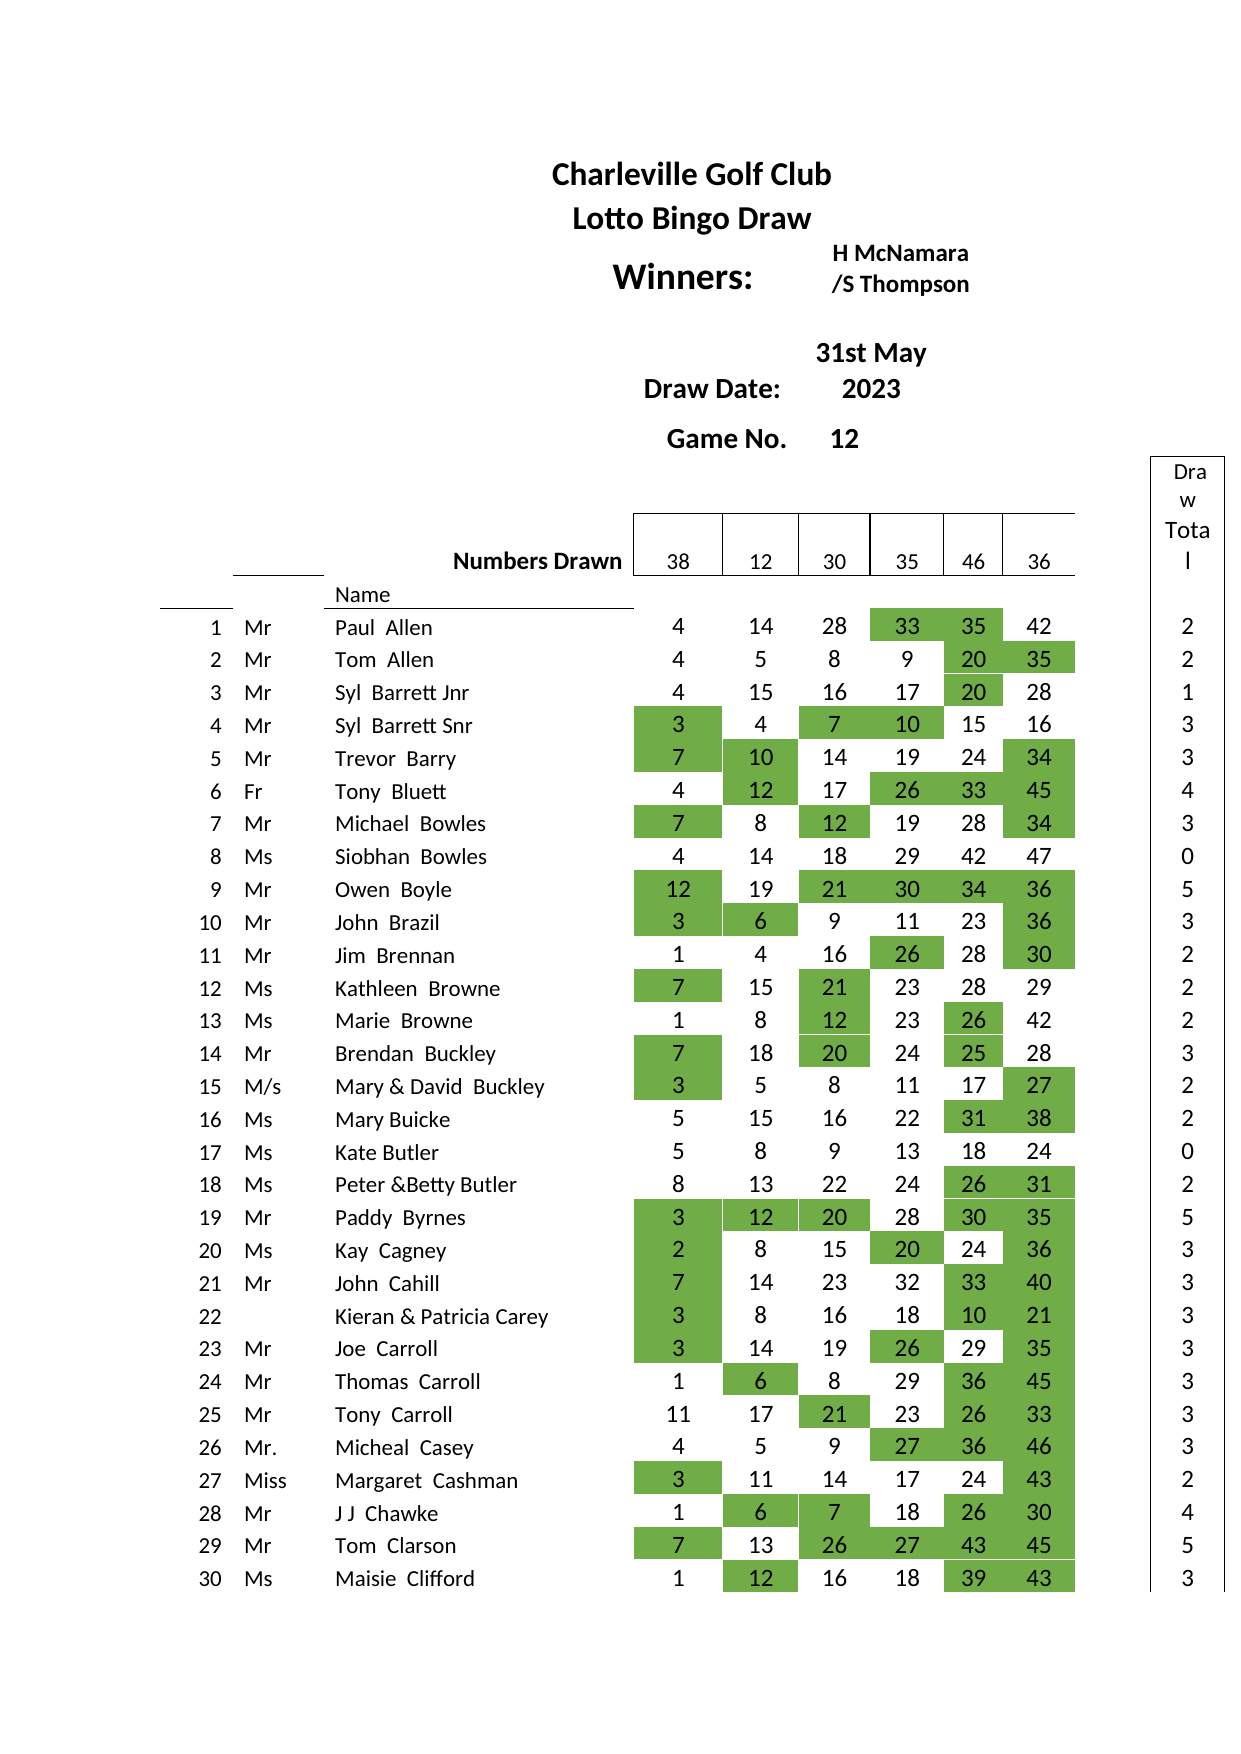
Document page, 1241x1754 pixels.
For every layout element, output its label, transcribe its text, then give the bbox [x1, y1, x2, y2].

table_cell 8 [799, 1067, 870, 1100]
table_cell Paddy Byrnes [324, 1199, 634, 1231]
table_cell 12 [160, 969, 233, 1002]
table_cell 26 [160, 1428, 233, 1461]
table_cell [1075, 575, 1150, 608]
table_cell 7 [634, 805, 722, 838]
table_cell 7 [634, 1035, 722, 1067]
table_cell [1003, 238, 1075, 298]
table_cell 8 [799, 1363, 870, 1395]
table_cell [1075, 641, 1150, 673]
table_cell 1 [634, 1363, 722, 1395]
table_cell Mr [233, 805, 324, 838]
table_cell 8 [723, 1133, 798, 1166]
table_cell Tony Carroll [324, 1395, 634, 1428]
table_cell [1003, 299, 1075, 405]
table_cell 15 [723, 1100, 798, 1133]
table_cell 17 [799, 772, 870, 805]
table_cell 27 [870, 1527, 944, 1559]
table_cell 2 [1151, 969, 1224, 1002]
table_cell 14 [723, 608, 798, 641]
table_cell Numbers Drawn [324, 513, 633, 575]
table_cell [1075, 1002, 1150, 1034]
table_cell 40 [1003, 1264, 1075, 1297]
table_cell 18 [160, 1166, 233, 1198]
table_cell 33 [870, 608, 944, 641]
table_cell 26 [870, 936, 944, 969]
table_cell 4 [1151, 772, 1224, 805]
table_cell 4 [634, 641, 722, 673]
table_cell Mr [233, 1264, 324, 1297]
table_cell 8 [634, 1166, 722, 1198]
table_cell 11 [160, 936, 233, 969]
table_cell Kathleen Browne [324, 969, 634, 1002]
table_cell [1075, 838, 1150, 870]
table_cell 20 [799, 1035, 870, 1067]
table_cell 30 [799, 514, 869, 575]
table_cell 45 [1003, 1527, 1075, 1559]
table_cell 46 [944, 514, 1002, 575]
table_cell [1075, 1527, 1150, 1559]
table_cell John Cahill [324, 1264, 634, 1297]
table_cell 2 [1151, 936, 1224, 969]
table_cell 31 [944, 1100, 1003, 1133]
table_cell 12 [723, 772, 798, 805]
table_cell 18 [723, 1035, 798, 1067]
table_cell 11 [870, 903, 944, 936]
table_cell [870, 576, 944, 608]
table_cell 34 [1003, 805, 1075, 838]
table_cell 14 [723, 1330, 798, 1363]
table_cell 36 [1003, 870, 1075, 903]
table_cell 34 [1003, 739, 1075, 772]
table_cell 12 [799, 405, 870, 456]
table_cell 19 [870, 805, 944, 838]
table_cell 16 [1003, 706, 1075, 739]
table_cell 19 [799, 1330, 870, 1363]
table_cell 2 [1151, 608, 1224, 641]
table_cell 4 [634, 608, 722, 641]
table_cell 1 [1151, 674, 1224, 706]
table_cell 20 [944, 674, 1003, 706]
table_cell Mr [233, 1527, 324, 1559]
table_cell 19 [723, 870, 798, 903]
table_cell 3 [1151, 1035, 1224, 1067]
table_cell 28 [870, 1199, 944, 1231]
table_cell 0 [1151, 838, 1224, 870]
table_cell [1075, 456, 1150, 513]
table_cell 28 [944, 969, 1003, 1002]
table_cell 14 [799, 1461, 870, 1494]
table_cell 8 [160, 838, 233, 870]
table_cell 15 [723, 969, 798, 1002]
table_cell 16 [799, 674, 870, 706]
table_cell [1151, 405, 1224, 456]
table_cell 0 [1151, 1133, 1224, 1166]
table_cell 26 [944, 1166, 1003, 1198]
table_cell 3 [634, 903, 722, 936]
table_cell 26 [799, 1527, 870, 1559]
table_cell 17 [944, 1067, 1003, 1100]
table_cell 38 [1003, 1100, 1075, 1133]
table_cell Kieran & Patricia Carey [324, 1297, 634, 1330]
table_cell 3 [1151, 739, 1224, 772]
table_cell Syl Barrett Snr [324, 706, 634, 739]
table_cell 33 [944, 772, 1003, 805]
table_cell 9 [799, 903, 870, 936]
table_cell 22 [160, 1297, 233, 1330]
table_cell 2 [1151, 1166, 1224, 1198]
table_cell 5 [1151, 1199, 1224, 1231]
table_cell 43 [944, 1527, 1003, 1559]
table_cell [944, 456, 1003, 513]
table_cell 14 [723, 838, 798, 870]
table_cell 17 [723, 1395, 798, 1428]
table_cell [1075, 1494, 1150, 1527]
table_cell Ms [233, 969, 324, 1002]
table_cell 4 [634, 1428, 722, 1461]
table_cell Syl Barrett Jnr [324, 674, 634, 706]
table_cell 23 [870, 1395, 944, 1428]
table_cell 18 [870, 1297, 944, 1330]
table_cell 2 [634, 1231, 722, 1264]
table_cell 18 [944, 1133, 1003, 1166]
table_cell 8 [723, 805, 798, 838]
table_cell 17 [160, 1133, 233, 1166]
table_cell 16 [799, 936, 870, 969]
table_cell 8 [723, 1002, 798, 1034]
table_cell [1075, 405, 1151, 456]
table_cell [1075, 706, 1150, 739]
table_cell [944, 405, 1003, 456]
table_cell Kate Butler [324, 1133, 634, 1166]
table_cell [233, 405, 324, 456]
table_cell [1075, 1264, 1150, 1297]
table_cell 27 [1003, 1067, 1075, 1100]
table_cell [324, 456, 634, 513]
table_cell 23 [799, 1264, 870, 1297]
table_cell 3 [1151, 805, 1224, 838]
table_cell 29 [1003, 969, 1075, 1002]
table_cell 12 [799, 1002, 870, 1034]
table_cell 4 [634, 838, 722, 870]
table_cell 12 [799, 805, 870, 838]
table_cell 5 [160, 739, 233, 772]
table_cell Kay Cagney [324, 1231, 634, 1264]
table_cell 36 [1003, 1231, 1075, 1264]
table_cell 36 [1003, 514, 1075, 575]
table_cell Draw Date: [324, 299, 798, 405]
table_cell [1075, 1560, 1150, 1592]
table_cell 27 [870, 1428, 944, 1461]
table_cell 31st May 2023 [799, 299, 944, 405]
table_cell [1075, 1035, 1150, 1067]
table_cell 8 [723, 1231, 798, 1264]
table_cell 24 [944, 1231, 1003, 1264]
table_cell 5 [634, 1133, 722, 1166]
table_cell 20 [799, 1199, 870, 1231]
table_cell 24 [160, 1363, 233, 1395]
table_cell 7 [799, 1494, 870, 1527]
table_cell [723, 576, 798, 608]
table_cell [160, 405, 233, 456]
table_cell Peter &Betty Butler [324, 1166, 634, 1198]
table_cell [1075, 1100, 1150, 1133]
table_cell 7 [160, 805, 233, 838]
table_cell 19 [870, 739, 944, 772]
table_cell 30 [944, 1199, 1003, 1231]
table_cell 35 [1003, 1330, 1075, 1363]
table_cell 4 [160, 706, 233, 739]
table_cell 7 [799, 706, 870, 739]
table_cell 15 [799, 1231, 870, 1264]
table_cell 6 [160, 772, 233, 805]
table_cell Trevor Barry [324, 739, 634, 772]
table_cell 5 [723, 1428, 798, 1461]
table_cell 15 [723, 674, 798, 706]
table_cell 30 [160, 1560, 233, 1592]
table_cell Jim Brennan [324, 936, 634, 969]
table_cell 36 [944, 1428, 1003, 1461]
table_cell 1 [634, 1494, 722, 1527]
table_cell Mr [233, 936, 324, 969]
table_cell [1075, 772, 1150, 805]
table_cell 20 [160, 1231, 233, 1264]
table_cell [1075, 1461, 1150, 1494]
table_cell Mr [233, 1363, 324, 1395]
table_cell Fr [233, 772, 324, 805]
table_cell 18 [870, 1494, 944, 1527]
table_cell 29 [944, 1330, 1003, 1363]
table_cell 24 [870, 1166, 944, 1198]
table_cell 3 [634, 1297, 722, 1330]
table_cell 33 [944, 1264, 1003, 1297]
table_cell [1075, 674, 1150, 706]
table_cell 14 [723, 1264, 798, 1297]
table_cell 28 [1003, 1035, 1075, 1067]
table_cell 13 [160, 1002, 233, 1034]
table_cell 9 [160, 870, 233, 903]
table_cell 8 [799, 641, 870, 673]
table_cell 43 [1003, 1461, 1075, 1494]
table_cell Ms [233, 1002, 324, 1034]
table_cell Paul Allen [324, 609, 634, 641]
table_cell Margaret Cashman [324, 1461, 634, 1494]
table_cell Mr [233, 870, 324, 903]
table_cell 3 [634, 706, 722, 739]
table_cell [870, 405, 944, 456]
table_cell [1075, 1133, 1150, 1166]
table_cell [1151, 575, 1224, 608]
table_cell 3 [1151, 903, 1224, 936]
table_cell 5 [634, 1100, 722, 1133]
table_cell 14 [799, 739, 870, 772]
table_cell [1075, 903, 1150, 936]
table_cell 2 [1151, 1067, 1224, 1100]
table_cell 30 [870, 870, 944, 903]
table_cell [1075, 1297, 1150, 1330]
table_cell 24 [870, 1035, 944, 1067]
table_cell 21 [799, 969, 870, 1002]
table_cell Mr [233, 674, 324, 706]
table_cell 28 [799, 608, 870, 641]
table_cell 32 [870, 1264, 944, 1297]
table_cell [1003, 405, 1075, 456]
table_cell 42 [944, 838, 1003, 870]
table_cell 8 [723, 1297, 798, 1330]
table_cell 3 [1151, 1264, 1224, 1297]
table_cell 6 [723, 903, 798, 936]
table_cell Mr. [233, 1428, 324, 1461]
table_cell [1075, 936, 1150, 969]
table_cell 22 [870, 1100, 944, 1133]
table_cell [160, 513, 233, 575]
table_cell [799, 576, 870, 608]
table_cell 36 [1003, 903, 1075, 936]
table_cell [723, 456, 798, 513]
table_cell [1075, 1199, 1150, 1231]
table_cell 4 [723, 936, 798, 969]
table_cell 16 [799, 1560, 870, 1592]
table_cell 10 [870, 706, 944, 739]
table_cell 3 [1151, 1330, 1224, 1363]
table_cell 35 [871, 514, 943, 575]
table_cell 10 [160, 903, 233, 936]
table_cell Miss [233, 1461, 324, 1494]
table_cell [634, 576, 722, 608]
table_cell 5 [723, 1067, 798, 1100]
table_cell 3 [1151, 1231, 1224, 1264]
table_cell J J Chawke [324, 1494, 634, 1527]
table_cell 21 [1003, 1297, 1075, 1330]
table_cell 1 [634, 936, 722, 969]
table_cell 12 [723, 1199, 798, 1231]
table_cell Mr [233, 903, 324, 936]
table_cell [1003, 576, 1075, 608]
table_cell 13 [723, 1166, 798, 1198]
table_cell 24 [944, 1461, 1003, 1494]
table_cell 6 [723, 1494, 798, 1527]
table_cell 27 [160, 1461, 233, 1494]
table_cell [1075, 1067, 1150, 1100]
table_cell Marie Browne [324, 1002, 634, 1034]
table_cell 15 [944, 706, 1003, 739]
table_cell 28 [1003, 674, 1075, 706]
table_cell [233, 576, 324, 608]
table_cell 17 [870, 1461, 944, 1494]
table_cell 1 [634, 1560, 722, 1592]
table_cell Michael Bowles [324, 805, 634, 838]
table_cell 16 [799, 1297, 870, 1330]
table_cell 21 [799, 870, 870, 903]
table_cell Lotto Bingo Draw [160, 194, 1224, 237]
table_cell 47 [1003, 838, 1075, 870]
table_cell [1075, 238, 1151, 298]
table_cell 2 [1151, 1461, 1224, 1494]
table_cell 11 [870, 1067, 944, 1100]
table_cell 13 [870, 1133, 944, 1166]
table_cell [1075, 1428, 1150, 1461]
table_cell [1075, 513, 1150, 575]
table_cell Tom Allen [324, 641, 634, 673]
table_cell Name [324, 575, 634, 608]
table_cell 28 [944, 805, 1003, 838]
table_cell 21 [799, 1395, 870, 1428]
table_cell 2 [160, 641, 233, 673]
table_cell 5 [1151, 870, 1224, 903]
table_cell 24 [1003, 1133, 1075, 1166]
table_cell Ms [233, 1166, 324, 1198]
table_cell 30 [1003, 936, 1075, 969]
table_cell Ms [233, 1100, 324, 1133]
table_cell 3 [1151, 706, 1224, 739]
table_cell 26 [870, 1330, 944, 1363]
table_cell 23 [870, 1002, 944, 1034]
table_cell 5 [1151, 1527, 1224, 1559]
table_cell 26 [944, 1002, 1003, 1034]
table_cell [1075, 608, 1150, 641]
table_cell 3 [1151, 1363, 1224, 1395]
table_cell Mr [233, 1330, 324, 1363]
table_cell 12 [723, 1560, 798, 1592]
table_cell Game No. [324, 405, 798, 456]
table_cell 20 [944, 641, 1003, 673]
table_cell 15 [160, 1067, 233, 1100]
table_cell 22 [799, 1166, 870, 1198]
table_cell Owen Boyle [324, 870, 634, 903]
table_cell 10 [723, 739, 798, 772]
table_cell 12 [723, 514, 798, 575]
table_cell 29 [160, 1527, 233, 1559]
table_cell M/s [233, 1067, 324, 1100]
table_cell Tony Bluett [324, 772, 634, 805]
table_cell 43 [1003, 1560, 1075, 1592]
table_cell 3 [1151, 1560, 1224, 1592]
table_cell 35 [944, 608, 1003, 641]
table_cell 3 [634, 1330, 722, 1363]
table_cell [233, 1297, 324, 1330]
table_cell 23 [870, 969, 944, 1002]
table_cell 13 [723, 1527, 798, 1559]
table_cell 34 [944, 870, 1003, 903]
table_cell 4 [1151, 1494, 1224, 1527]
table_cell 23 [944, 903, 1003, 936]
table_cell Ms [233, 1133, 324, 1166]
table_cell 14 [160, 1035, 233, 1067]
table_cell 1 [634, 1002, 722, 1034]
table_cell Ms [233, 1560, 324, 1592]
table_cell 30 [1003, 1494, 1075, 1527]
table_cell Ms [233, 1231, 324, 1264]
table_cell 3 [634, 1067, 722, 1100]
table_cell 23 [160, 1330, 233, 1363]
table_cell 21 [160, 1264, 233, 1297]
table_cell [233, 238, 324, 298]
table_cell [1075, 870, 1150, 903]
table_cell [1075, 1166, 1150, 1198]
table_cell Tom Clarson [324, 1527, 634, 1559]
table_cell 16 [160, 1100, 233, 1133]
table_header Charleville Golf Club [160, 150, 1224, 194]
table_cell Draw [1151, 457, 1224, 513]
table_cell John Brazil [324, 903, 634, 936]
table_cell 4 [634, 772, 722, 805]
table_cell 11 [723, 1461, 798, 1494]
table_cell 9 [870, 641, 944, 673]
table_cell Micheal Casey [324, 1428, 634, 1461]
table_cell 31 [1003, 1166, 1075, 1198]
table_cell 7 [634, 1264, 722, 1297]
table_cell 29 [870, 1363, 944, 1395]
table_cell 29 [870, 838, 944, 870]
table_cell 3 [160, 674, 233, 706]
table_cell 12 [634, 870, 722, 903]
table_cell [634, 456, 722, 513]
table_cell 46 [1003, 1428, 1075, 1461]
table_cell 3 [1151, 1428, 1224, 1461]
table_cell 2 [1151, 641, 1224, 673]
table_cell [1003, 456, 1075, 513]
table_cell 9 [799, 1133, 870, 1166]
table_cell 19 [160, 1199, 233, 1231]
table_cell 18 [799, 838, 870, 870]
table_cell 3 [1151, 1395, 1224, 1428]
table_cell 42 [1003, 608, 1075, 641]
table_cell 7 [634, 969, 722, 1002]
table_cell [233, 299, 324, 405]
table_cell 11 [634, 1395, 722, 1428]
table_cell 26 [870, 772, 944, 805]
table_cell 17 [870, 674, 944, 706]
table_cell Mary Buicke [324, 1100, 634, 1133]
table_cell [160, 575, 233, 608]
table_cell Mr [233, 1035, 324, 1067]
table_cell 24 [944, 739, 1003, 772]
table_cell [799, 456, 870, 513]
table_cell H McNamara /S Thompson [799, 238, 1003, 298]
table_cell 18 [870, 1560, 944, 1592]
table_cell 45 [1003, 1363, 1075, 1395]
table_cell 16 [799, 1100, 870, 1133]
table_cell 45 [1003, 772, 1075, 805]
table_cell [1075, 1395, 1150, 1428]
table_cell 3 [634, 1199, 722, 1231]
table_cell [1075, 805, 1150, 838]
table_cell 42 [1003, 1002, 1075, 1034]
table_cell 3 [634, 1461, 722, 1494]
table_cell Mary & David Buckley [324, 1067, 634, 1100]
table_cell [1075, 1231, 1150, 1264]
table_cell Mr [233, 739, 324, 772]
table_cell 28 [944, 936, 1003, 969]
table_cell [233, 513, 324, 575]
table_cell Mr [233, 1199, 324, 1231]
table_cell 2 [1151, 1100, 1224, 1133]
table_cell 9 [799, 1428, 870, 1461]
table_cell 28 [160, 1494, 233, 1527]
table_cell Maisie Clifford [324, 1560, 634, 1592]
table_cell [1151, 299, 1224, 405]
table_cell [1075, 739, 1150, 772]
table_cell 1 [160, 609, 233, 641]
table_cell 26 [944, 1494, 1003, 1527]
table_cell 25 [944, 1035, 1003, 1067]
table_cell [944, 576, 1003, 608]
table_cell 4 [723, 706, 798, 739]
table_cell 26 [944, 1395, 1003, 1428]
table_cell Thomas Carroll [324, 1363, 634, 1395]
table_cell Siobhan Bowles [324, 838, 634, 870]
table_cell [160, 299, 233, 405]
table_cell [1075, 969, 1150, 1002]
table_cell 7 [634, 739, 722, 772]
table_cell 4 [634, 674, 722, 706]
table_cell Winners: [324, 238, 798, 298]
table_cell 33 [1003, 1395, 1075, 1428]
table_cell 10 [944, 1297, 1003, 1330]
table_cell Mr [233, 1395, 324, 1428]
table_cell [160, 238, 233, 298]
table_cell Brendan Buckley [324, 1035, 634, 1067]
table_cell Total [1151, 513, 1224, 575]
table_cell [1075, 1363, 1150, 1395]
table_cell 5 [723, 641, 798, 673]
table_cell [1075, 299, 1151, 405]
table_cell 2 [1151, 1002, 1224, 1034]
table_cell Ms [233, 838, 324, 870]
table_cell Joe Carroll [324, 1330, 634, 1363]
table_cell 35 [1003, 641, 1075, 673]
table_cell Mr [233, 1494, 324, 1527]
table_cell [1075, 1330, 1150, 1363]
table_cell 35 [1003, 1199, 1075, 1231]
table_cell [1151, 238, 1224, 298]
table_cell [944, 299, 1003, 405]
table_cell Mr [233, 706, 324, 739]
table_cell Mr [233, 641, 324, 673]
table_cell 3 [1151, 1297, 1224, 1330]
table_cell [870, 456, 944, 513]
table_cell 36 [944, 1363, 1003, 1395]
table_cell 25 [160, 1395, 233, 1428]
table_cell 7 [634, 1527, 722, 1559]
table_cell 20 [870, 1231, 944, 1264]
table_cell [233, 456, 324, 513]
table_cell [160, 456, 233, 513]
table_cell 6 [723, 1363, 798, 1395]
table_cell 39 [944, 1560, 1003, 1592]
table_cell Mr [233, 608, 324, 641]
table_cell 38 [634, 514, 722, 575]
